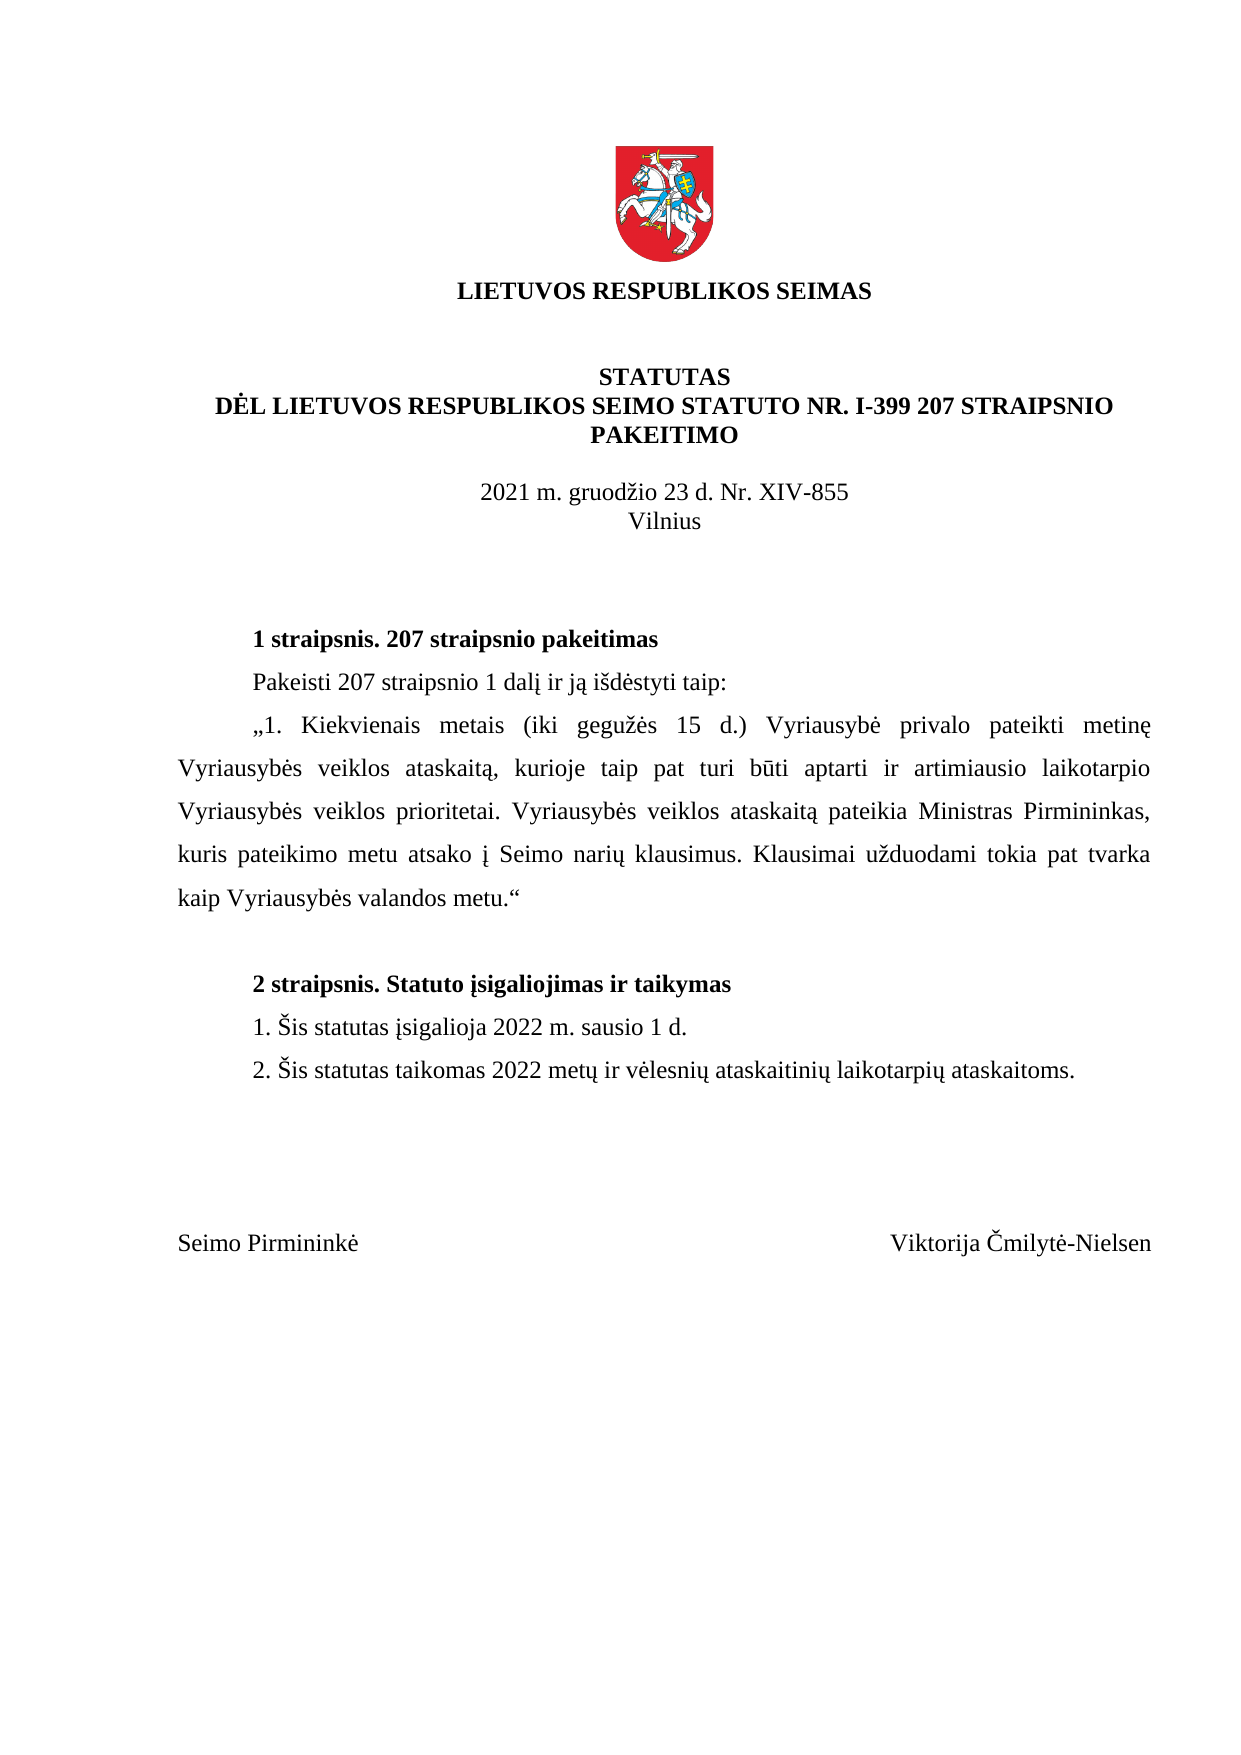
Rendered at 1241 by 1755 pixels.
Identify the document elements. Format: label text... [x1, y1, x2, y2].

text Pakeisti 207 straipsnio 1 dalį ir ją išdėstyti taip: [177, 667, 1152, 696]
text 1. Šis statutas įsigalioja 2022 m. sausio 1 d. [177, 1012, 1152, 1041]
text DĖL LIETUVOS RESPUBLIKOS SEIMO STATUTO NR. I-399 207 STRAIPSNIO PAKEITIMO [177, 391, 1152, 448]
text Seimo Pirmininkė Viktorija Čmilytė-Nielsen [177, 1228, 1152, 1256]
text 2. Šis statutas taikomas 2022 metų ir vėlesnių ataskaitinių laikotarpių ataskaitoms. [177, 1055, 1152, 1084]
text „1. Kiekvienais metais (iki gegužės 15 d.) Vyriausybė privalo pateikti metinę Vyriausybės veiklos ataskaitą, kurioje taip pat turi būti aptarti ir artimiausio laikotarpio Vyriausybės veiklos prioritetai. Vyriausybės veiklos ataskaitą pateikia Ministras Pirmininkas, kuris pateikimo metu atsako į Seimo narių klausimus. Klausimai užduodami tokia pat tvarka kaip Vyriausybės valandos metu.“ [177, 710, 1152, 911]
text LIETUVOS RESPUBLIKOS SEIMAS [177, 276, 1152, 305]
text 2 straipsnis. Statuto įsigaliojimas ir taikymas [177, 969, 1152, 998]
text STATUTAS [177, 362, 1152, 391]
text 1 straipsnis. 207 straipsnio pakeitimas [177, 624, 1152, 653]
text Vilnius [177, 506, 1152, 535]
text 2021 m. gruodžio 23 d. Nr. XIV-855 [177, 477, 1152, 506]
